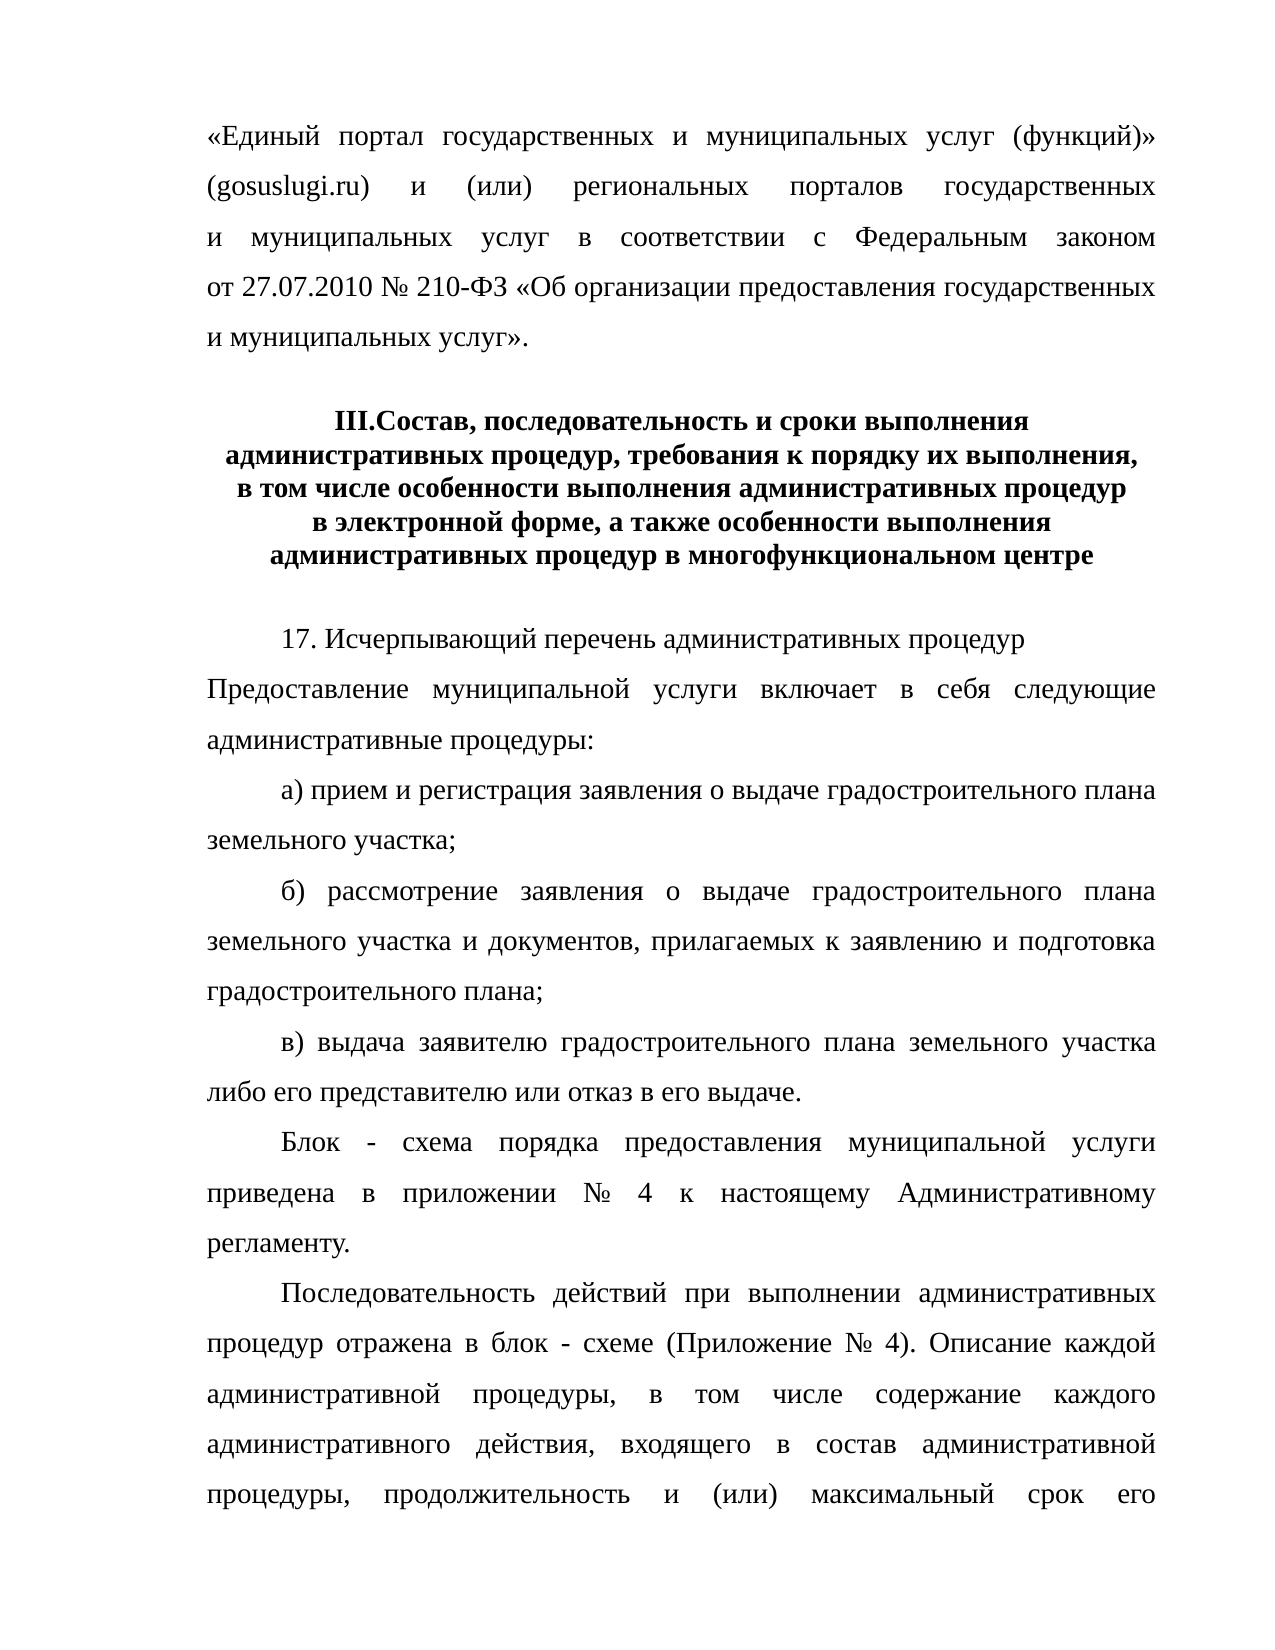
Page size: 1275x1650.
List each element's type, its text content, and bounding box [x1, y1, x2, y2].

list б) рассмотрение заявления о выдаче градостроительного плана земельного участка и документов, прилагаемых к заявлению и подготовка градостроительного плана; [207, 873, 1157, 1007]
list III.Состав, последовательность и сроки выполнения административных процедур, требования к порядку их выполнения, в том числе особенности выполнения административных процедур в электронной форме, а также особенности выполнения административных процедур в многофункциональном центре [207, 403, 1157, 571]
list 17. Исчерпывающий перечень административных процедур [207, 621, 1157, 655]
list Последовательность действий при выполнении административных процедур отражена в блок - схеме (Приложение № 4). Описание каждой административной процедуры, в том числе содержание каждого административного действия, входящего в состав административной процедуры, продолжительность и (или) максимальный срок его [207, 1275, 1157, 1510]
list «Единый портал государственных и муниципальных услуг (функций)» (gosuslugi.ru) и (или) региональных порталов государственных и муниципальных услуг в соответствии с Федеральным законом от 27.07.2010 № 210-ФЗ «Об организации предоставления государственных и муниципальных услуг». [207, 118, 1157, 353]
list в) выдача заявителю градостроительного плана земельного участка либо его представителю или отказ в его выдаче. [207, 1024, 1157, 1108]
list а) прием и регистрация заявления о выдаче градостроительного плана земельного участка; [207, 772, 1157, 856]
list Блок - схема порядка предоставления муниципальной услуги приведена в приложении № 4 к настоящему Административному регламенту. [207, 1124, 1157, 1258]
list Предоставление муниципальной услуги включает в себя следующие административные процедуры: [207, 672, 1157, 755]
